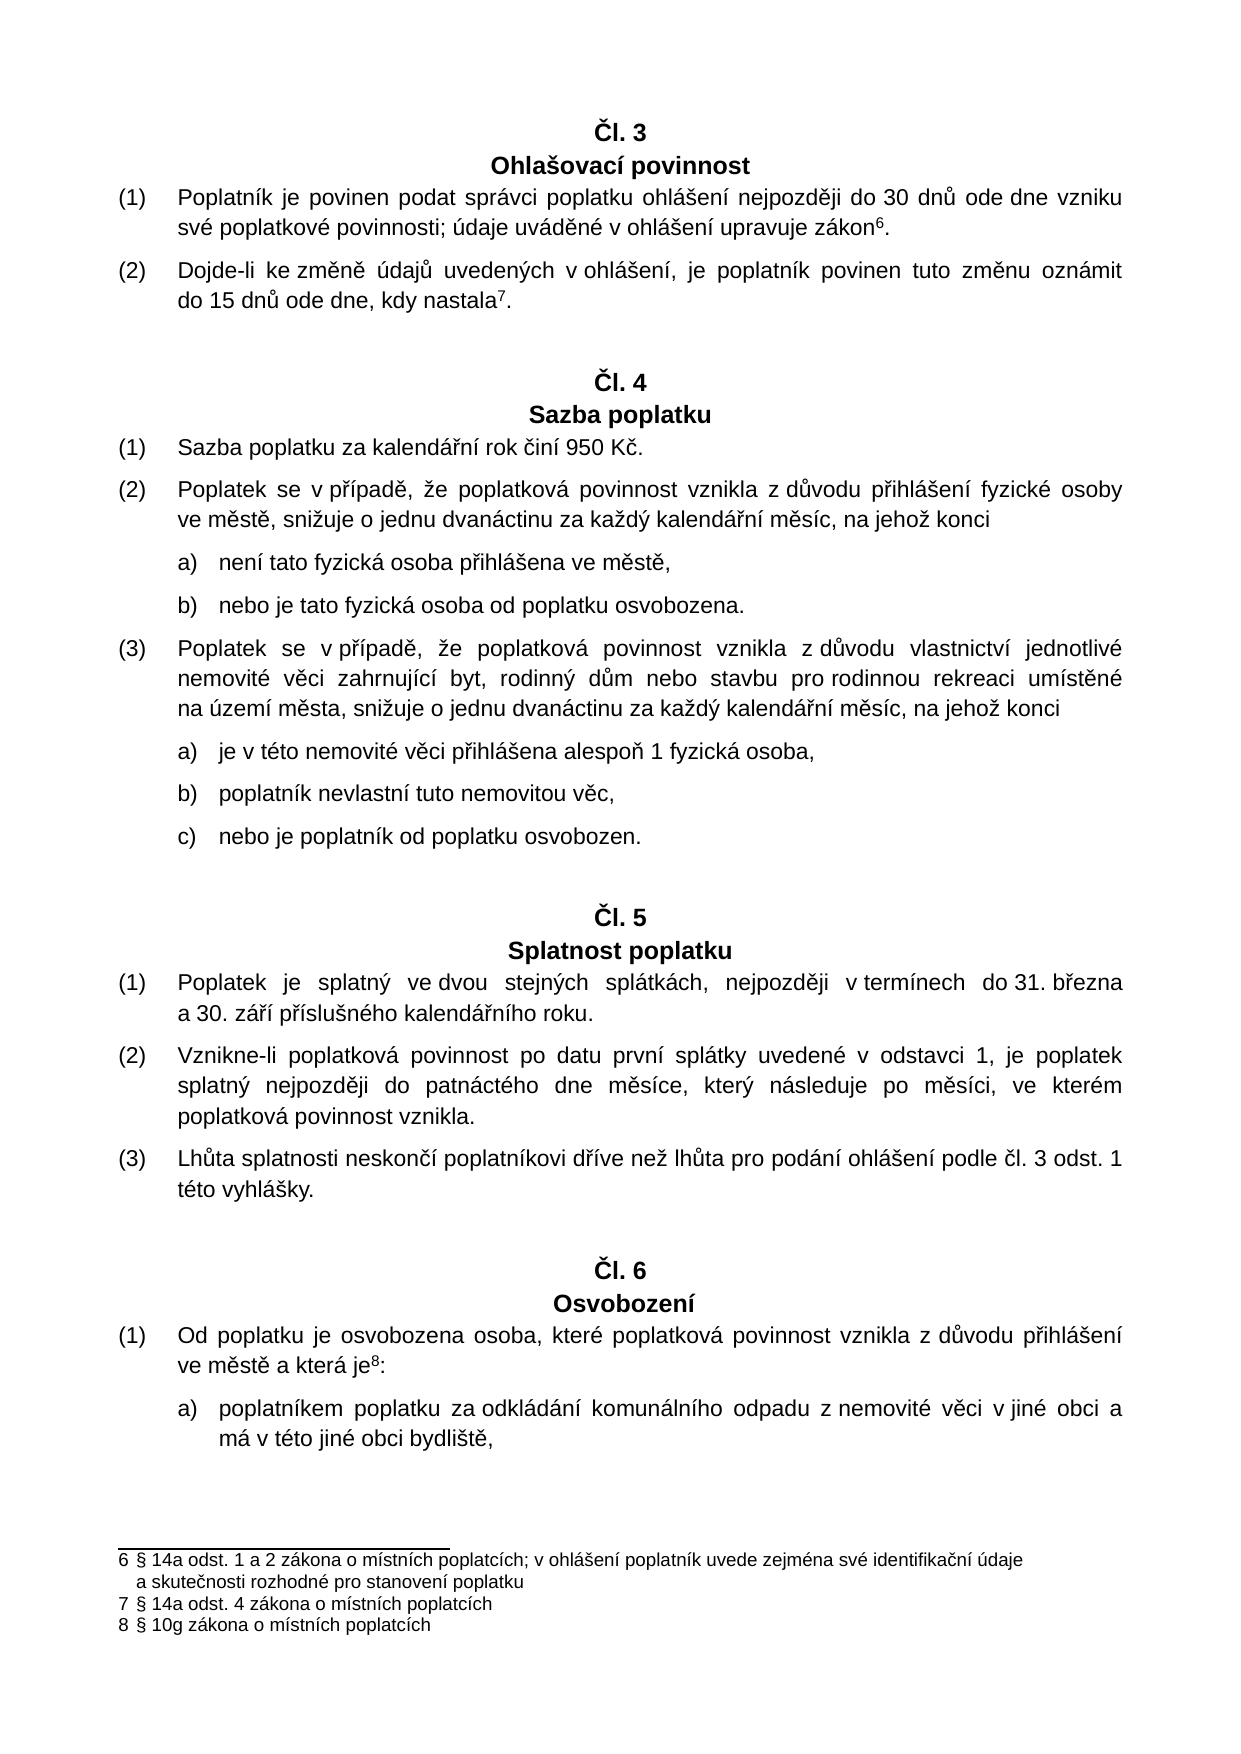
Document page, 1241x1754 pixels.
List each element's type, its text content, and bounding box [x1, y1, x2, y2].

list § 14a odst. 1 a 2 zákona o místních poplatcích; v ohlášení poplatník uvede zejména své identifikační údaje a skutečnosti rozhodné pro stanovení poplatku [118, 1549, 1122, 1592]
list Poplatník je povinen podat správci poplatku ohlášení nejpozději do 30 dnů ode dne vzniku své poplatkové povinnosti; údaje uváděné v ohlášení upravuje zákon. [118, 184, 1122, 241]
subtitle Čl. 4 Sazba poplatku [118, 367, 1122, 429]
list je v této nemovité věci přihlášena alespoň 1 fyzická osoba, [177, 738, 1122, 764]
list § 14a odst. 4 zákona o místních poplatcích [118, 1592, 1122, 1614]
list Poplatek se v případě, že poplatková povinnost vznikla z důvodu vlastnictví jednotlivé nemovité věci zahrnující byt, rodinný dům nebo stavbu pro rodinnou rekreaci umístěné na území města, snižuje o jednu dvanáctinu za každý kalendářní měsíc, na jehož konci [118, 634, 1122, 721]
list § 10g zákona o místních poplatcích [118, 1614, 1122, 1635]
list poplatník nevlastní tuto nemovitou věc, [177, 780, 1122, 807]
list poplatníkem poplatku za odkládání komunálního odpadu z nemovité věci v jiné obci a má v této jiné obci bydliště, [177, 1395, 1122, 1451]
list Poplatek se v případě, že poplatková povinnost vznikla z důvodu přihlášení fyzické osoby ve městě, snižuje o jednu dvanáctinu za každý kalendářní měsíc, na jehož konci [118, 476, 1122, 533]
subtitle Čl. 3 Ohlašovací povinnost [118, 118, 1122, 180]
list Sazba poplatku za kalendářní rok činí 950 Kč. [118, 433, 1122, 460]
list Dojde-li ke změně údajů uvedených v ohlášení, je poplatník povinen tuto změnu oznámit do 15 dnů ode dne, kdy nastala. [118, 257, 1122, 314]
list Poplatek je splatný ve dvou stejných splátkách, nejpozději v termínech do 31. března a 30. září příslušného kalendářního roku. [118, 969, 1122, 1026]
list není tato fyzická osoba přihlášena ve městě, [177, 549, 1122, 576]
list nebo je tato fyzická osoba od poplatku osvobozena. [177, 592, 1122, 618]
list Od poplatku je osvobozena osoba, které poplatková povinnost vznikla z důvodu přihlášení ve městě a která je: [118, 1322, 1122, 1378]
list nebo je poplatník od poplatku osvobozen. [177, 823, 1122, 849]
subtitle Čl. 5 Splatnost poplatku [118, 903, 1122, 965]
list Lhůta splatnosti neskončí poplatníkovi dříve než lhůta pro podání ohlášení podle čl. 3 odst. 1 této vyhlášky. [118, 1145, 1122, 1202]
list Vznikne-li poplatková povinnost po datu první splátky uvedené v odstavci 1, je poplatek splatný nejpozději do patnáctého dne měsíce, který následuje po měsíci, ve kterém poplatková povinnost vznikla. [118, 1042, 1122, 1129]
subtitle Čl. 6 Osvobození [118, 1256, 1122, 1318]
